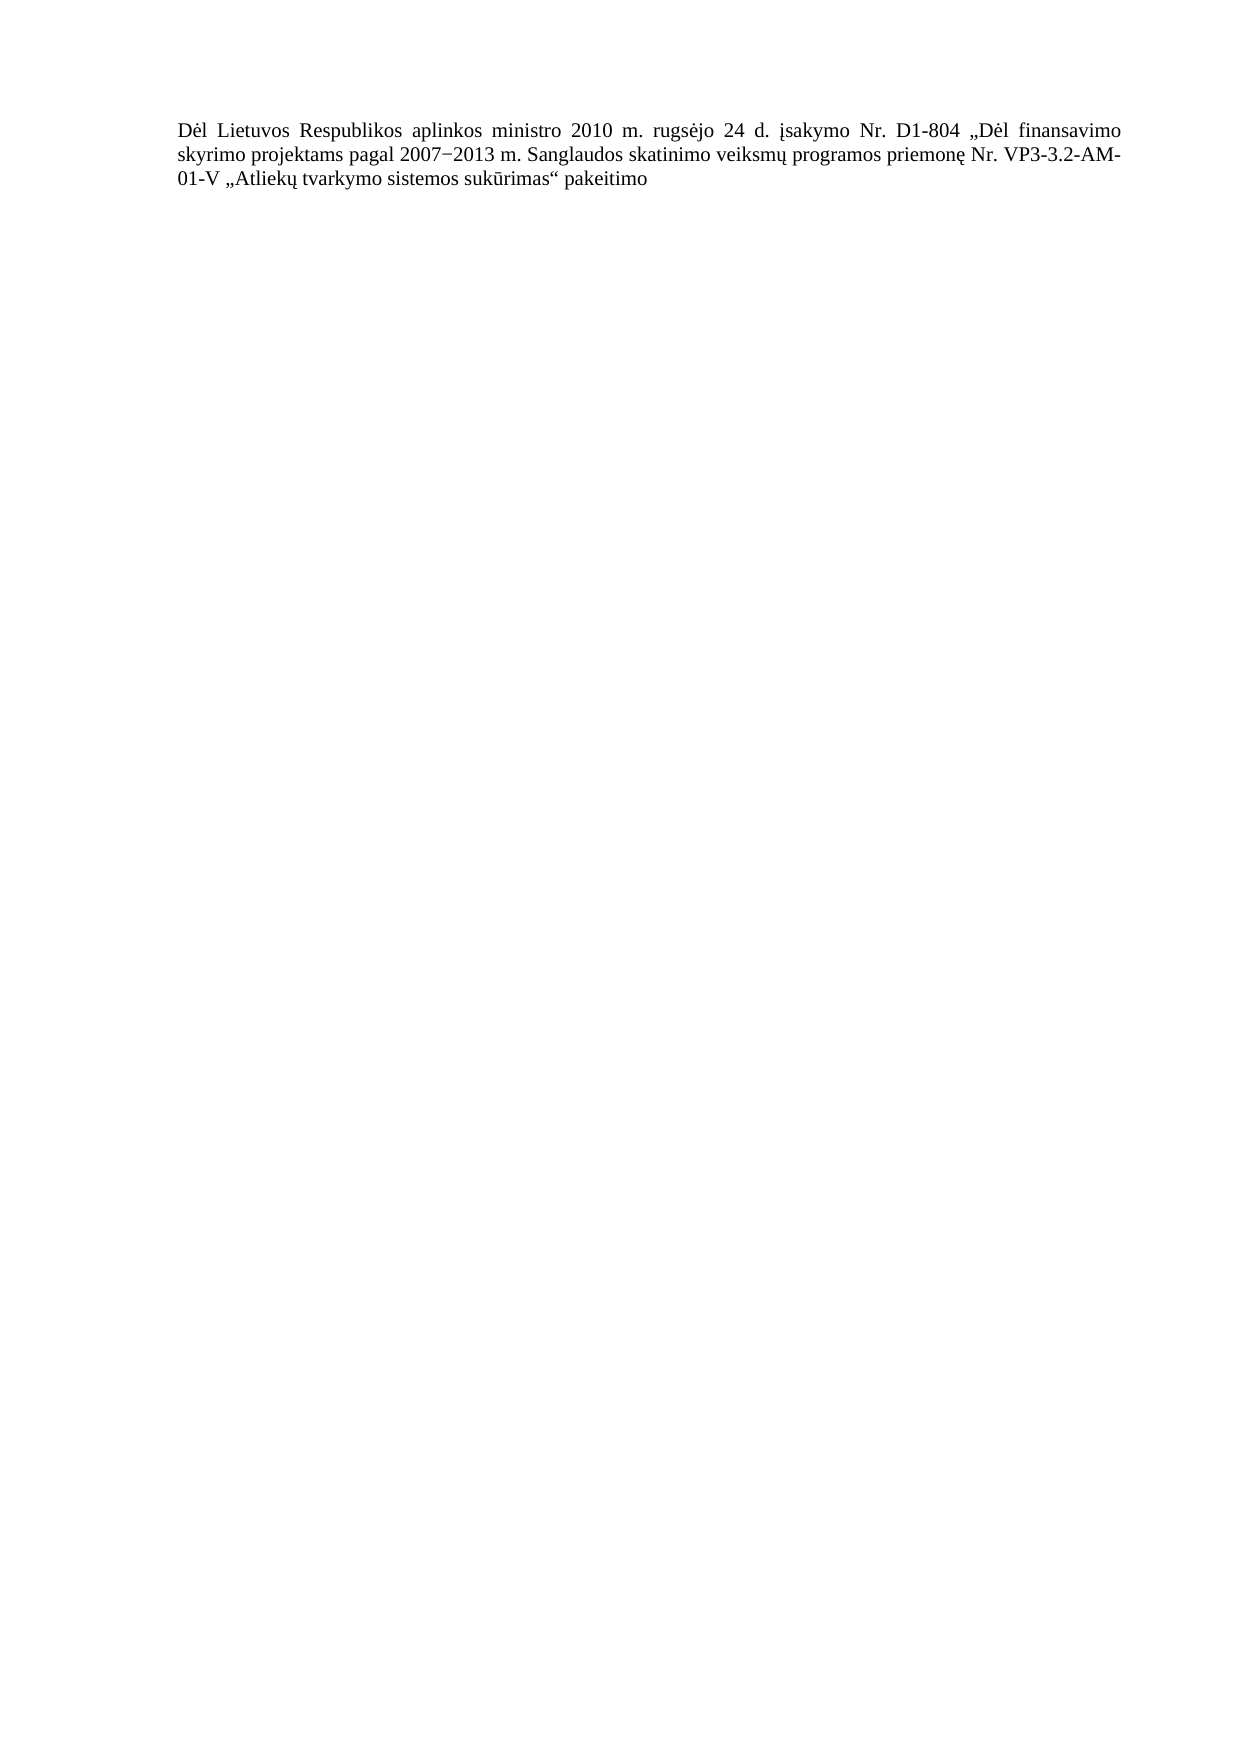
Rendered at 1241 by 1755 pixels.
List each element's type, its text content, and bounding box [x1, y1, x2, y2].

text Dėl Lietuvos Respublikos aplinkos ministro 2010 m. rugsėjo 24 d. įsakymo Nr. D1-804 „Dėl finansavimo skyrimo projektams pagal 2007−2013 m. Sanglaudos skatinimo veiksmų programos priemonę Nr. VP3-3.2-AM-01-V „Atliekų tvarkymo sistemos sukūrimas“ pakeitimo [177, 118, 1122, 190]
